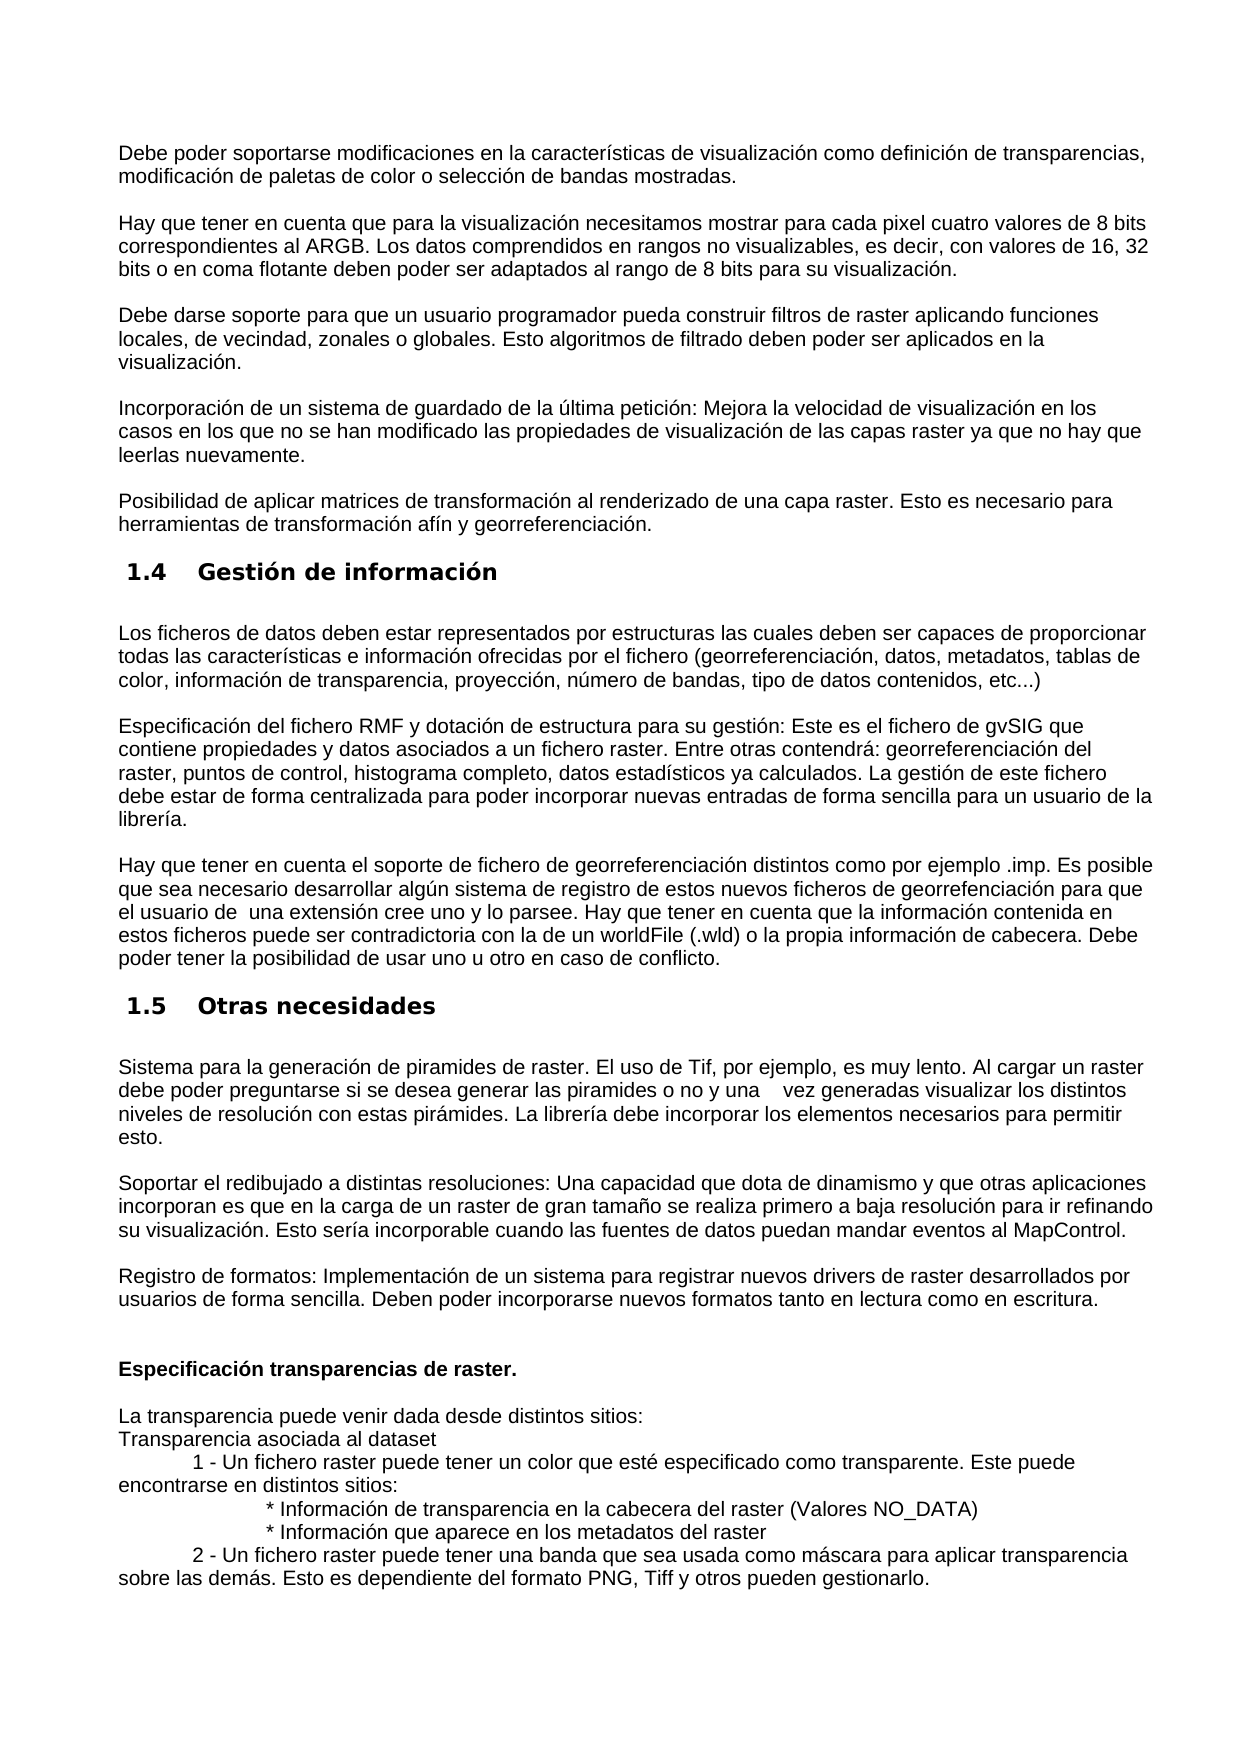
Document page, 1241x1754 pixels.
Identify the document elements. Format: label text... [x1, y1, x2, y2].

text Sistema para la generación de piramides de raster. El uso de Tif, por ejemplo, es muy lento. Al cargar un raster debe poder preguntarse si se desea generar las piramides o no y una vez generadas visualizar los distintos niveles de resolución con estas pirámides. La librería debe incorporar los elementos necesarios para permitir esto. [118, 1056, 1154, 1149]
text 1 - Un fichero raster puede tener un color que esté especificado como transparente. Este puede encontrarse en distintos sitios: [118, 1451, 1154, 1497]
text Debe darse soporte para que un usuario programador pueda construir filtros de raster aplicando funciones locales, de vecindad, zonales o globales. Esto algoritmos de filtrado deben poder ser aplicados en la visualización. [118, 304, 1154, 374]
text Debe poder soportarse modificaciones en la características de visualización como definición de transparencias, modificación de paletas de color o selección de bandas mostradas. [118, 141, 1154, 188]
text Registro de formatos: Implementación de un sistema para registrar nuevos drivers de raster desarrollados por usuarios de forma sencilla. Deben poder incorporarse nuevos formatos tanto en lectura como en escritura. [118, 1265, 1154, 1311]
text Transparencia asociada al dataset [118, 1427, 1154, 1451]
text Especificación transparencias de raster. [118, 1358, 1154, 1381]
text Hay que tener en cuenta el soporte de fichero de georreferenciación distintos como por ejemplo .imp. Es posible que sea necesario desarrollar algún sistema de registro de estos nuevos ficheros de georrefenciación para que el usuario de una extensión cree uno y lo parsee. Hay que tener en cuenta que la información contenida en estos ficheros puede ser contradictoria con la de un worldFile (.wld) o la propia información de cabecera. Debe poder tener la posibilidad de usar uno u otro en caso de conflicto. [118, 854, 1154, 970]
text 2 - Un fichero raster puede tener una banda que sea usada como máscara para aplicar transparencia sobre las demás. Esto es dependiente del formato PNG, Tiff y otros pueden gestionarlo. [118, 1543, 1154, 1590]
text * Información que aparece en los metadatos del raster [118, 1520, 1154, 1543]
text Posibilidad de aplicar matrices de transformación al renderizado de una capa raster. Esto es necesario para herramientas de transformación afín y georreferenciación. [118, 490, 1154, 536]
subtitle Otras necesidades [118, 993, 1154, 1020]
text * Información de transparencia en la cabecera del raster (Valores NO_DATA) [118, 1497, 1154, 1520]
text Incorporación de un sistema de guardado de la última petición: Mejora la velocidad de visualización en los casos en los que no se han modificado las propiedades de visualización de las capas raster ya que no hay que leerlas nuevamente. [118, 397, 1154, 467]
text La transparencia puede venir dada desde distintos sitios: [118, 1404, 1154, 1427]
text Los ficheros de datos deben estar representados por estructuras las cuales deben ser capaces de proporcionar todas las características e información ofrecidas por el fichero (georreferenciación, datos, metadatos, tablas de color, información de transparencia, proyección, número de bandas, tipo de datos contenidos, etc...) [118, 622, 1154, 691]
text Soportar el redibujado a distintas resoluciones: Una capacidad que dota de dinamismo y que otras aplicaciones incorporan es que en la carga de un raster de gran tamaño se realiza primero a baja resolución para ir refinando su visualización. Esto sería incorporable cuando las fuentes de datos puedan mandar eventos al MapControl. [118, 1172, 1154, 1242]
text Hay que tener en cuenta que para la visualización necesitamos mostrar para cada pixel cuatro valores de 8 bits correspondientes al ARGB. Los datos comprendidos en rangos no visualizables, es decir, con valores de 16, 32 bits o en coma flotante deben poder ser adaptados al rango de 8 bits para su visualización. [118, 211, 1154, 281]
subtitle Gestión de información [118, 559, 1154, 586]
text Especificación del fichero RMF y dotación de estructura para su gestión: Este es el fichero de gvSIG que contiene propiedades y datos asociados a un fichero raster. Entre otras contendrá: georreferenciación del raster, puntos de control, histograma completo, datos estadísticos ya calculados. La gestión de este fichero debe estar de forma centralizada para poder incorporar nuevas entradas de forma sencilla para un usuario de la librería. [118, 715, 1154, 831]
